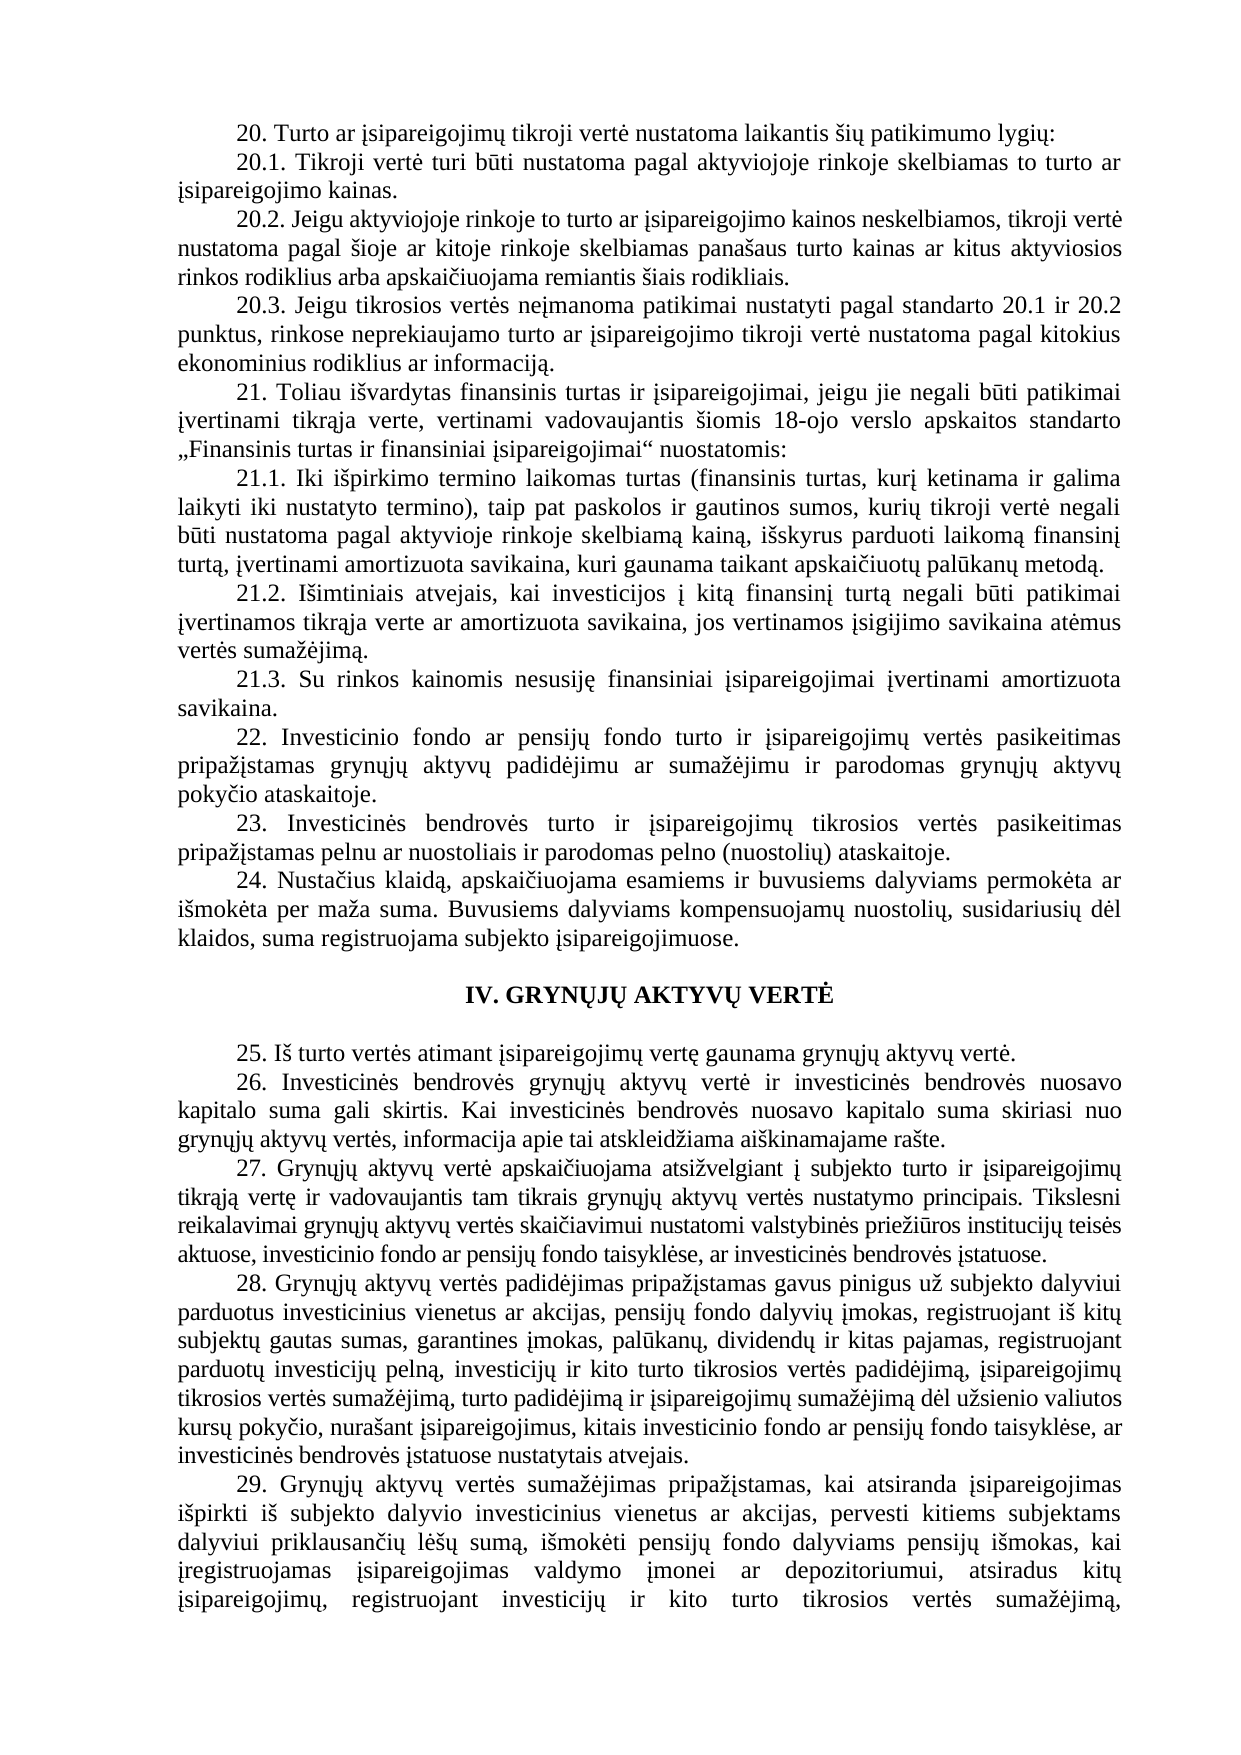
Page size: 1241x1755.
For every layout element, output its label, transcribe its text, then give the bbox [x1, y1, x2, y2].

text 21. Toliau išvardytas finansinis turtas ir įsipareigojimai, jeigu jie negali būti patikimai įvertinami tikrąja verte, vertinami vadovaujantis šiomis 18-ojo verslo apskaitos standarto „Finansinis turtas ir finansiniai įsipareigojimai“ nuostatomis: [177, 377, 1122, 463]
text 23. Investicinės bendrovės turto ir įsipareigojimų tikrosios vertės pasikeitimas pripažįstamas pelnu ar nuostoliais ir parodomas pelno (nuostolių) ataskaitoje. [177, 808, 1122, 866]
text 20. Turto ar įsipareigojimų tikroji vertė nustatoma laikantis šių patikimumo lygių: [177, 118, 1122, 147]
text 21.1. Iki išpirkimo termino laikomas turtas (finansinis turtas, kurį ketinama ir galima laikyti iki nustatyto termino), taip pat paskolos ir gautinos sumos, kurių tikroji vertė negali būti nustatoma pagal aktyvioje rinkoje skelbiamą kainą, išskyrus parduoti laikomą finansinį turtą, įvertinami amortizuota savikaina, kuri gaunama taikant apskaičiuotų palūkanų metodą. [177, 463, 1122, 578]
text 28. Grynųjų aktyvų vertės padidėjimas pripažįstamas gavus pinigus už subjekto dalyviui parduotus investicinius vienetus ar akcijas, pensijų fondo dalyvių įmokas, registruojant iš kitų subjektų gautas sumas, garantines įmokas, palūkanų, dividendų ir kitas pajamas, registruojant parduotų investicijų pelną, investicijų ir kito turto tikrosios vertės padidėjimą, įsipareigojimų tikrosios vertės sumažėjimą, turto padidėjimą ir įsipareigojimų sumažėjimą dėl užsienio valiutos kursų pokyčio, nurašant įsipareigojimus, kitais investicinio fondo ar pensijų fondo taisyklėse, ar investicinės bendrovės įstatuose nustatytais atvejais. [177, 1268, 1122, 1469]
text 21.3. Su rinkos kainomis nesusiję finansiniai įsipareigojimai įvertinami amortizuota savikaina. [177, 664, 1122, 722]
text 26. Investicinės bendrovės grynųjų aktyvų vertė ir investicinės bendrovės nuosavo kapitalo suma gali skirtis. Kai investicinės bendrovės nuosavo kapitalo suma skiriasi nuo grynųjų aktyvų vertės, informacija apie tai atskleidžiama aiškinamajame rašte. [177, 1067, 1122, 1153]
text 24. Nustačius klaidą, apskaičiuojama esamiems ir buvusiems dalyviams permokėta ar išmokėta per maža suma. Buvusiems dalyviams kompensuojamų nuostolių, susidariusių dėl klaidos, suma registruojama subjekto įsipareigojimuose. [177, 866, 1122, 952]
text 20.2. Jeigu aktyviojoje rinkoje to turto ar įsipareigojimo kainos neskelbiamos, tikroji vertė nustatoma pagal šioje ar kitoje rinkoje skelbiamas panašaus turto kainas ar kitus aktyviosios rinkos rodiklius arba apskaičiuojama remiantis šiais rodikliais. [177, 204, 1122, 291]
text IV. GRYNŲJŲ AKTYVŲ VERTĖ [177, 981, 1122, 1009]
text 20.1. Tikroji vertė turi būti nustatoma pagal aktyviojoje rinkoje skelbiamas to turto ar įsipareigojimo kainas. [177, 147, 1122, 204]
text 20.3. Jeigu tikrosios vertės neįmanoma patikimai nustatyti pagal standarto 20.1 ir 20.2 punktus, rinkose neprekiaujamo turto ar įsipareigojimo tikroji vertė nustatoma pagal kitokius ekonominius rodiklius ar informaciją. [177, 291, 1122, 377]
text 29. Grynųjų aktyvų vertės sumažėjimas pripažįstamas, kai atsiranda įsipareigojimas išpirkti iš subjekto dalyvio investicinius vienetus ar akcijas, pervesti kitiems subjektams dalyviui priklausančių lėšų sumą, išmokėti pensijų fondo dalyviams pensijų išmokas, kai įregistruojamas įsipareigojimas valdymo įmonei ar depozitoriumui, atsiradus kitų įsipareigojimų, registruojant investicijų ir kito turto tikrosios vertės sumažėjimą, [177, 1469, 1122, 1613]
text 25. Iš turto vertės atimant įsipareigojimų vertę gaunama grynųjų aktyvų vertė. [177, 1038, 1122, 1067]
text 27. Grynųjų aktyvų vertė apskaičiuojama atsižvelgiant į subjekto turto ir įsipareigojimų tikrąją vertę ir vadovaujantis tam tikrais grynųjų aktyvų vertės nustatymo principais. Tikslesni reikalavimai grynųjų aktyvų vertės skaičiavimui nustatomi valstybinės priežiūros institucijų teisės aktuose, investicinio fondo ar pensijų fondo taisyklėse, ar investicinės bendrovės įstatuose. [177, 1153, 1122, 1268]
text 21.2. Išimtiniais atvejais, kai investicijos į kitą finansinį turtą negali būti patikimai įvertinamos tikrąja verte ar amortizuota savikaina, jos vertinamos įsigijimo savikaina atėmus vertės sumažėjimą. [177, 578, 1122, 664]
text 22. Investicinio fondo ar pensijų fondo turto ir įsipareigojimų vertės pasikeitimas pripažįstamas grynųjų aktyvų padidėjimu ar sumažėjimu ir parodomas grynųjų aktyvų pokyčio ataskaitoje. [177, 722, 1122, 808]
